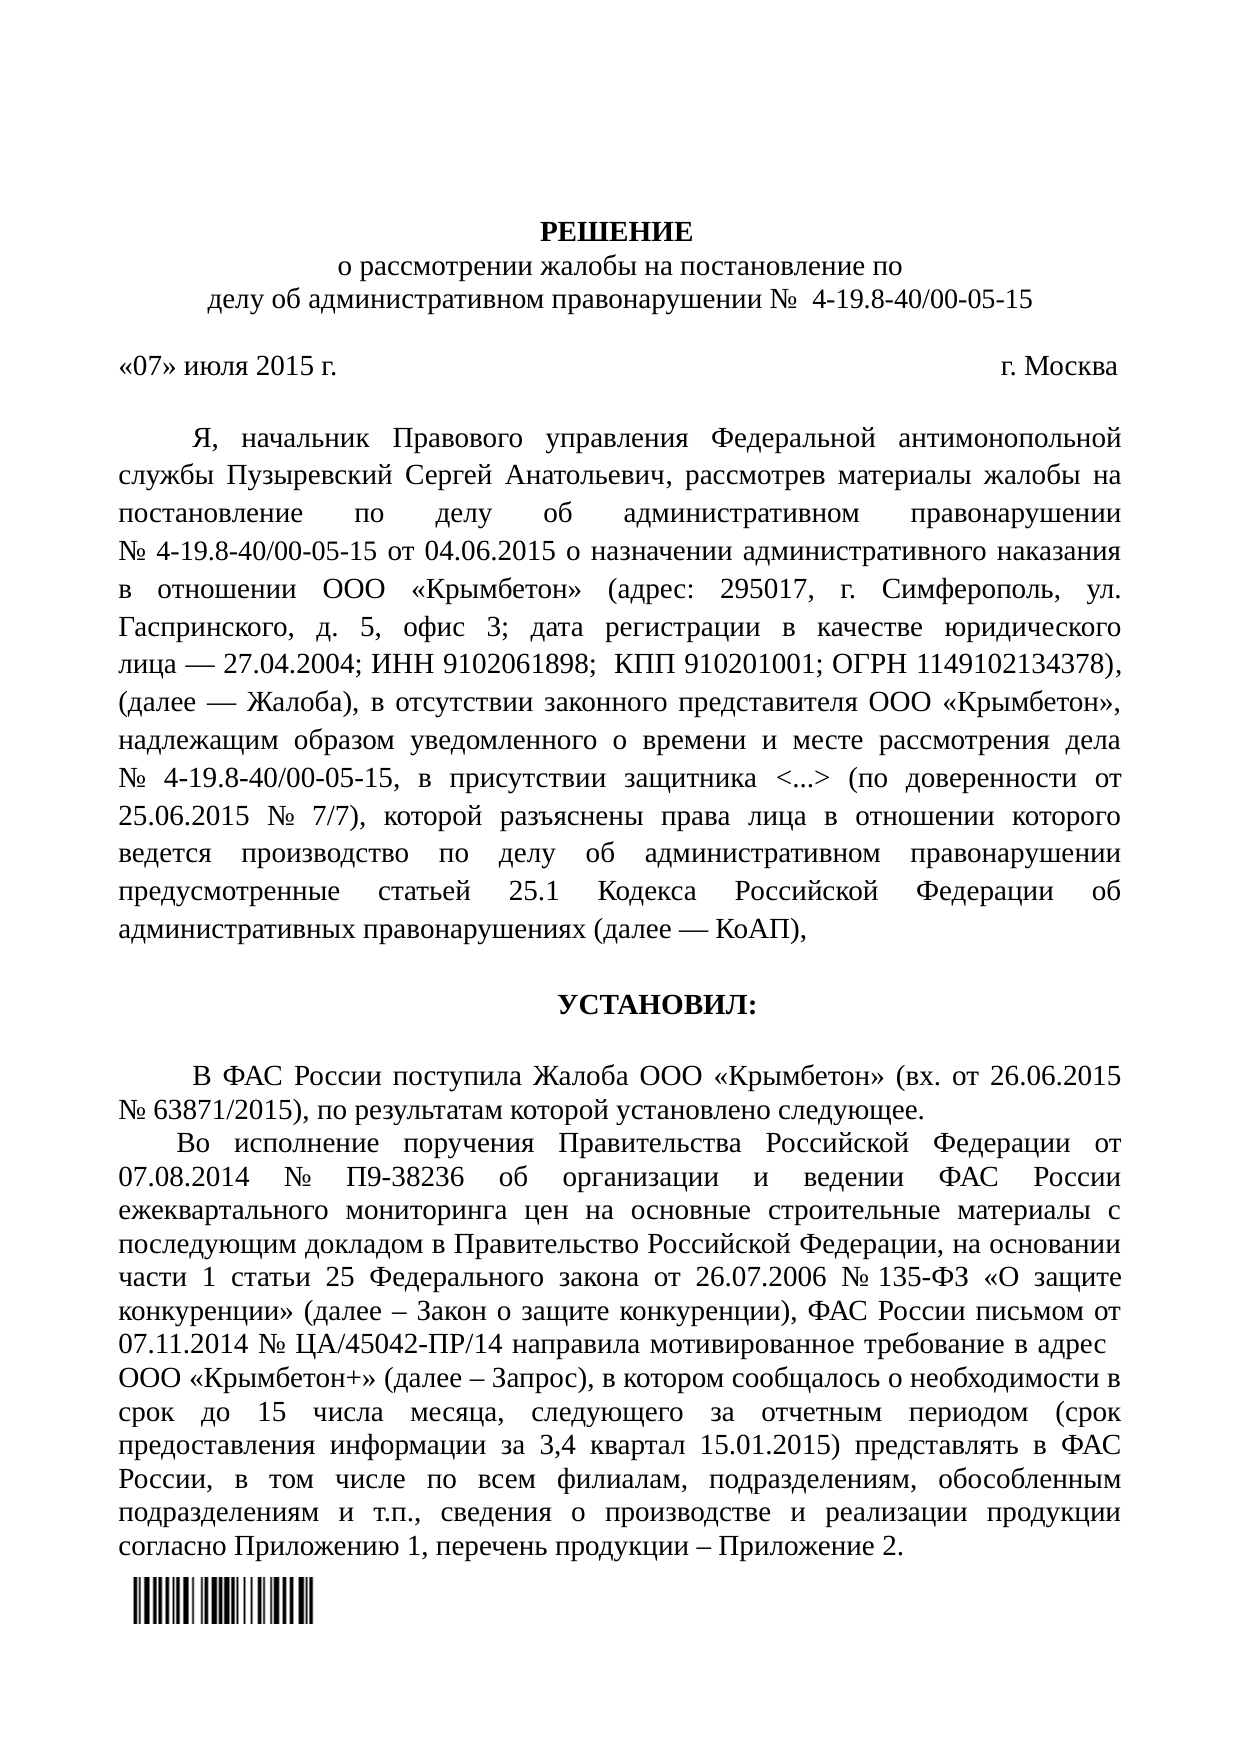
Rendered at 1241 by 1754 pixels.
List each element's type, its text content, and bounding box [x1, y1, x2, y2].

text о рассмотрении жалобы на постановление по [118, 248, 1122, 281]
text В ФАС России поступила Жалоба ООО «Крымбетон» (вх. от 26.06.2015 № 63871/2015), по результатам которой установлено следующее. [118, 1058, 1122, 1125]
subtitle РЕШЕНИЕ [118, 210, 1122, 248]
picture [118, 1577, 331, 1624]
text делу об административном правонарушении № 4-19.8-40/00-05-15 [118, 281, 1122, 315]
text Я, начальник Правового управления Федеральной антимонопольной службы Пузыревский Сергей Анатольевич, рассмотрев материалы жалобы на постановление по делу об административном правонарушении № 4-19.8-40/00-05-15 от 04.06.2015 о назначении административного наказания в отношении ООО «Крымбетон» (адрес: 295017, г. Симферополь, ул. Гаспринского, д. 5, офис 3; дата регистрации в качестве юридического лица — 27.04.2004; ИНН 9102061898; КПП 910201001; ОГРН 1149102134378), (далее — Жалоба), в отсутствии законного представителя ООО «Крымбетон», надлежащим образом уведомленного о времени и месте рассмотрения дела № 4-19.8-40/00-05-15, в присутствии защитника <...> (по доверенности от 25.06.2015 № 7/7), которой разъяснены права лица в отношении которого ведется производство по делу об административном правонарушении предусмотренные статьей 25.1 Кодекса Российской Федерации об административных правонарушениях (далее — КоАП), [118, 415, 1122, 945]
text «07» июля 2015 г. г. Москва [118, 348, 1122, 382]
text УСТАНОВИЛ: [118, 983, 1122, 1020]
text Во исполнение поручения Правительства Российской Федерации от 07.08.2014 № П9-38236 об организации и ведении ФАС России ежеквартального мониторинга цен на основные строительные материалы с последующим докладом в Правительство Российской Федерации, на основании части 1 статьи 25 Федерального закона от 26.07.2006 № 135-ФЗ «О защите конкуренции» (далее – Закон о защите конкуренции), ФАС России письмом от 07.11.2014 № ЦА/45042-ПР/14 направила мотивированное требование в адрес ООО «Крымбетон+» (далее – Запрос), в котором сообщалось о необходимости в срок до 15 числа месяца, следующего за отчетным периодом (срок предоставления информации за 3,4 квартал 15.01.2015) представлять в ФАС России, в том числе по всем филиалам, подразделениям, обособленным подразделениям и т.п., сведения о производстве и реализации продукции согласно Приложению 1, перечень продукции – Приложение 2. [118, 1125, 1122, 1561]
